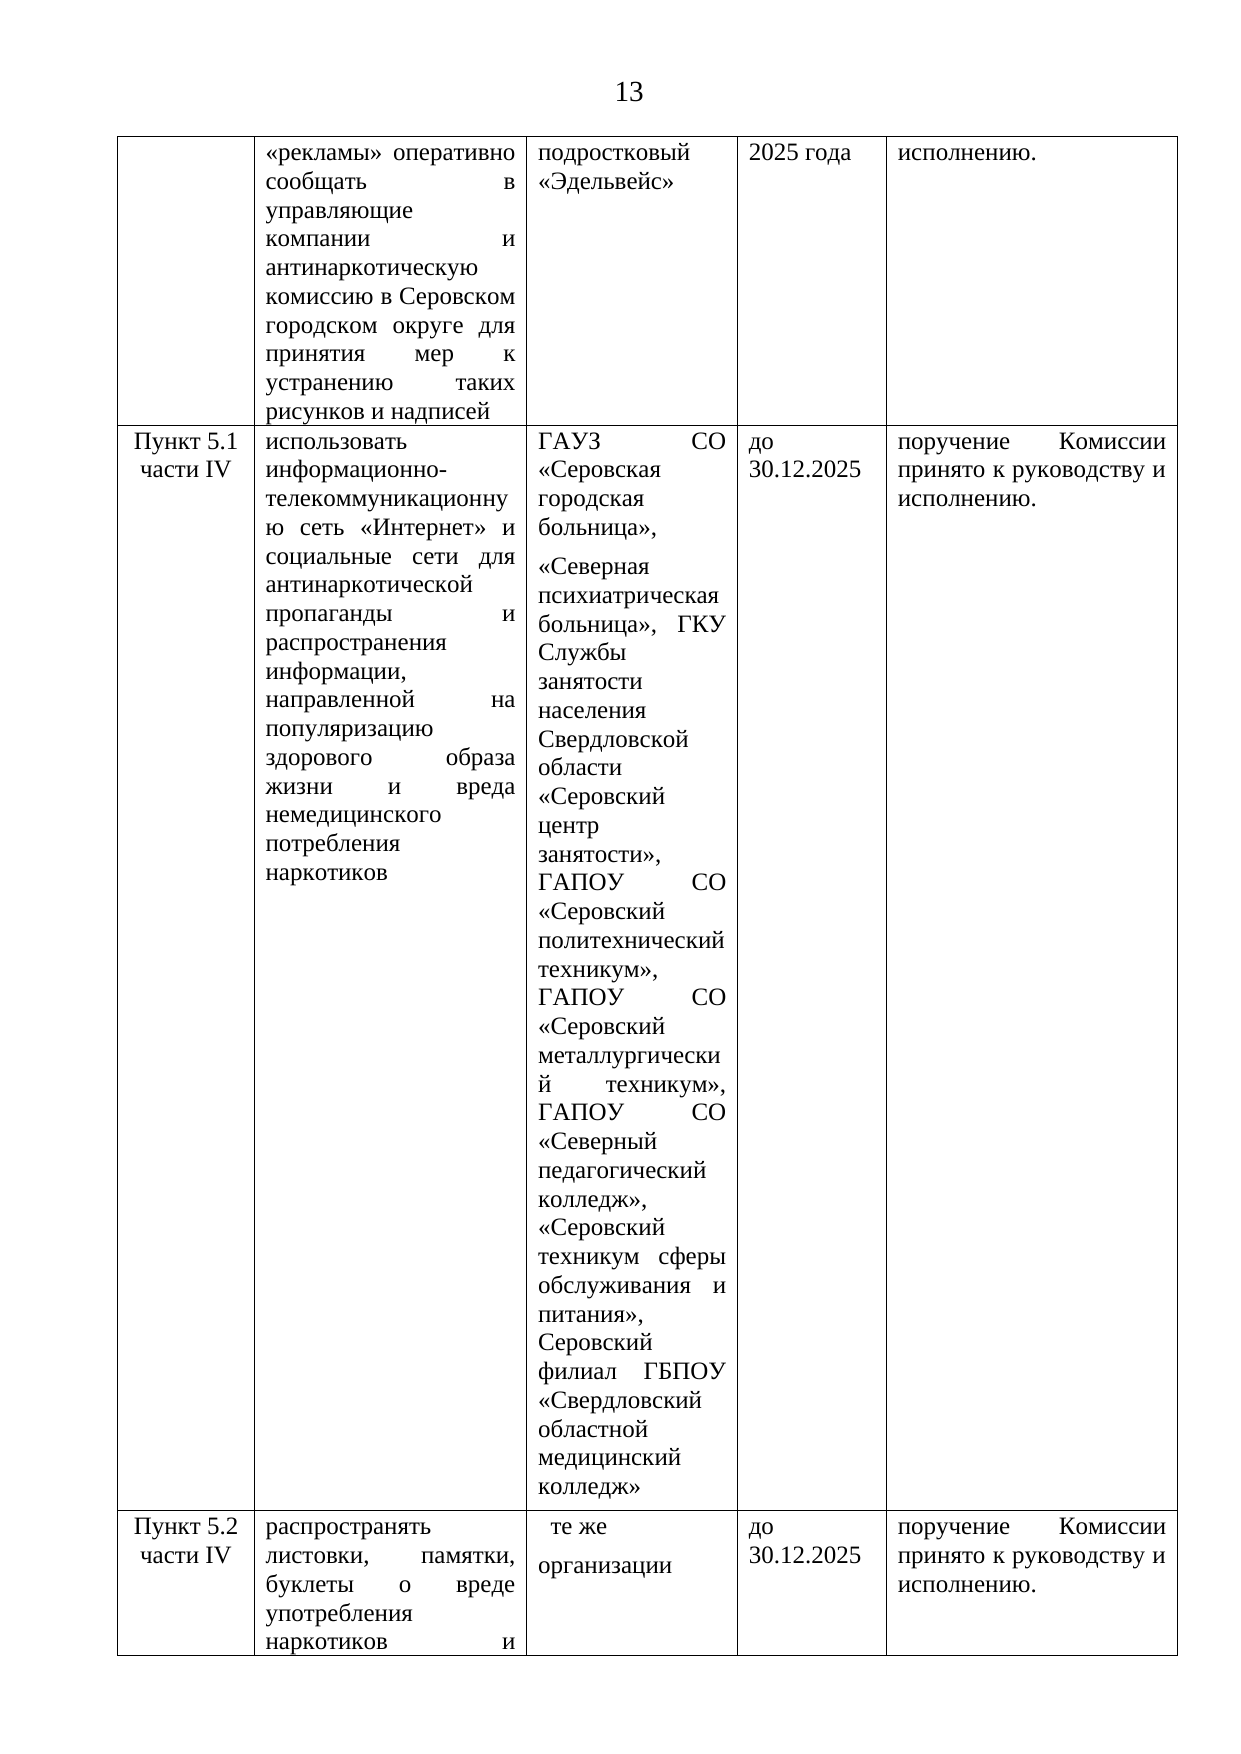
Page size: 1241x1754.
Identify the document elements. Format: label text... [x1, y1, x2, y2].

table_cell ГАУЗ СО «Серовская городская больница», «Северная психиатрическая больница», ГКУ Службы занятости населения Свердловской области «Серовский центр занятости», ГАПОУ СО «Серовский политехнический техникум», ГАПОУ СО «Серовский металлургический техникум», ГАПОУ СО «Северный педагогический колледж», «Серовский техникум сферы обслуживания и питания», Серовский филиал ГБПОУ «Свердловский областной медицинский колледж» [527, 426, 737, 1510]
table_cell использовать информационно-телекоммуникационную сеть «Интернет» и социальные сети для антинаркотической пропаганды и распространения информации, направленной на популяризацию здорового образа жизни и вреда немедицинского потребления наркотиков [255, 426, 526, 1510]
table_cell «рекламы» оперативно сообщать в управляющие компании и антинаркотическую комиссию в Серовском городском округе для принятия мер к устранению таких рисунков и надписей [255, 137, 526, 425]
table_cell 2025 года [738, 137, 886, 425]
table_cell те же организации [527, 1511, 737, 1655]
table_cell [118, 137, 254, 425]
table_cell Пункт 5.1 части IV [118, 426, 254, 1510]
table_cell поручение Комиссии принято к руководству и исполнению. [887, 426, 1177, 1510]
table_cell распространять листовки, памятки, буклеты о вреде употребления наркотиков и [255, 1511, 526, 1655]
table_cell исполнению. [887, 137, 1177, 425]
table_cell до 30.12.2025 [738, 426, 886, 1510]
table_cell Пункт 5.2 части IV [118, 1511, 254, 1655]
table_cell подростковый «Эдельвейс» [527, 137, 737, 425]
table_cell поручение Комиссии принято к руководству и исполнению. [887, 1511, 1177, 1655]
table_cell до 30.12.2025 [738, 1511, 886, 1655]
